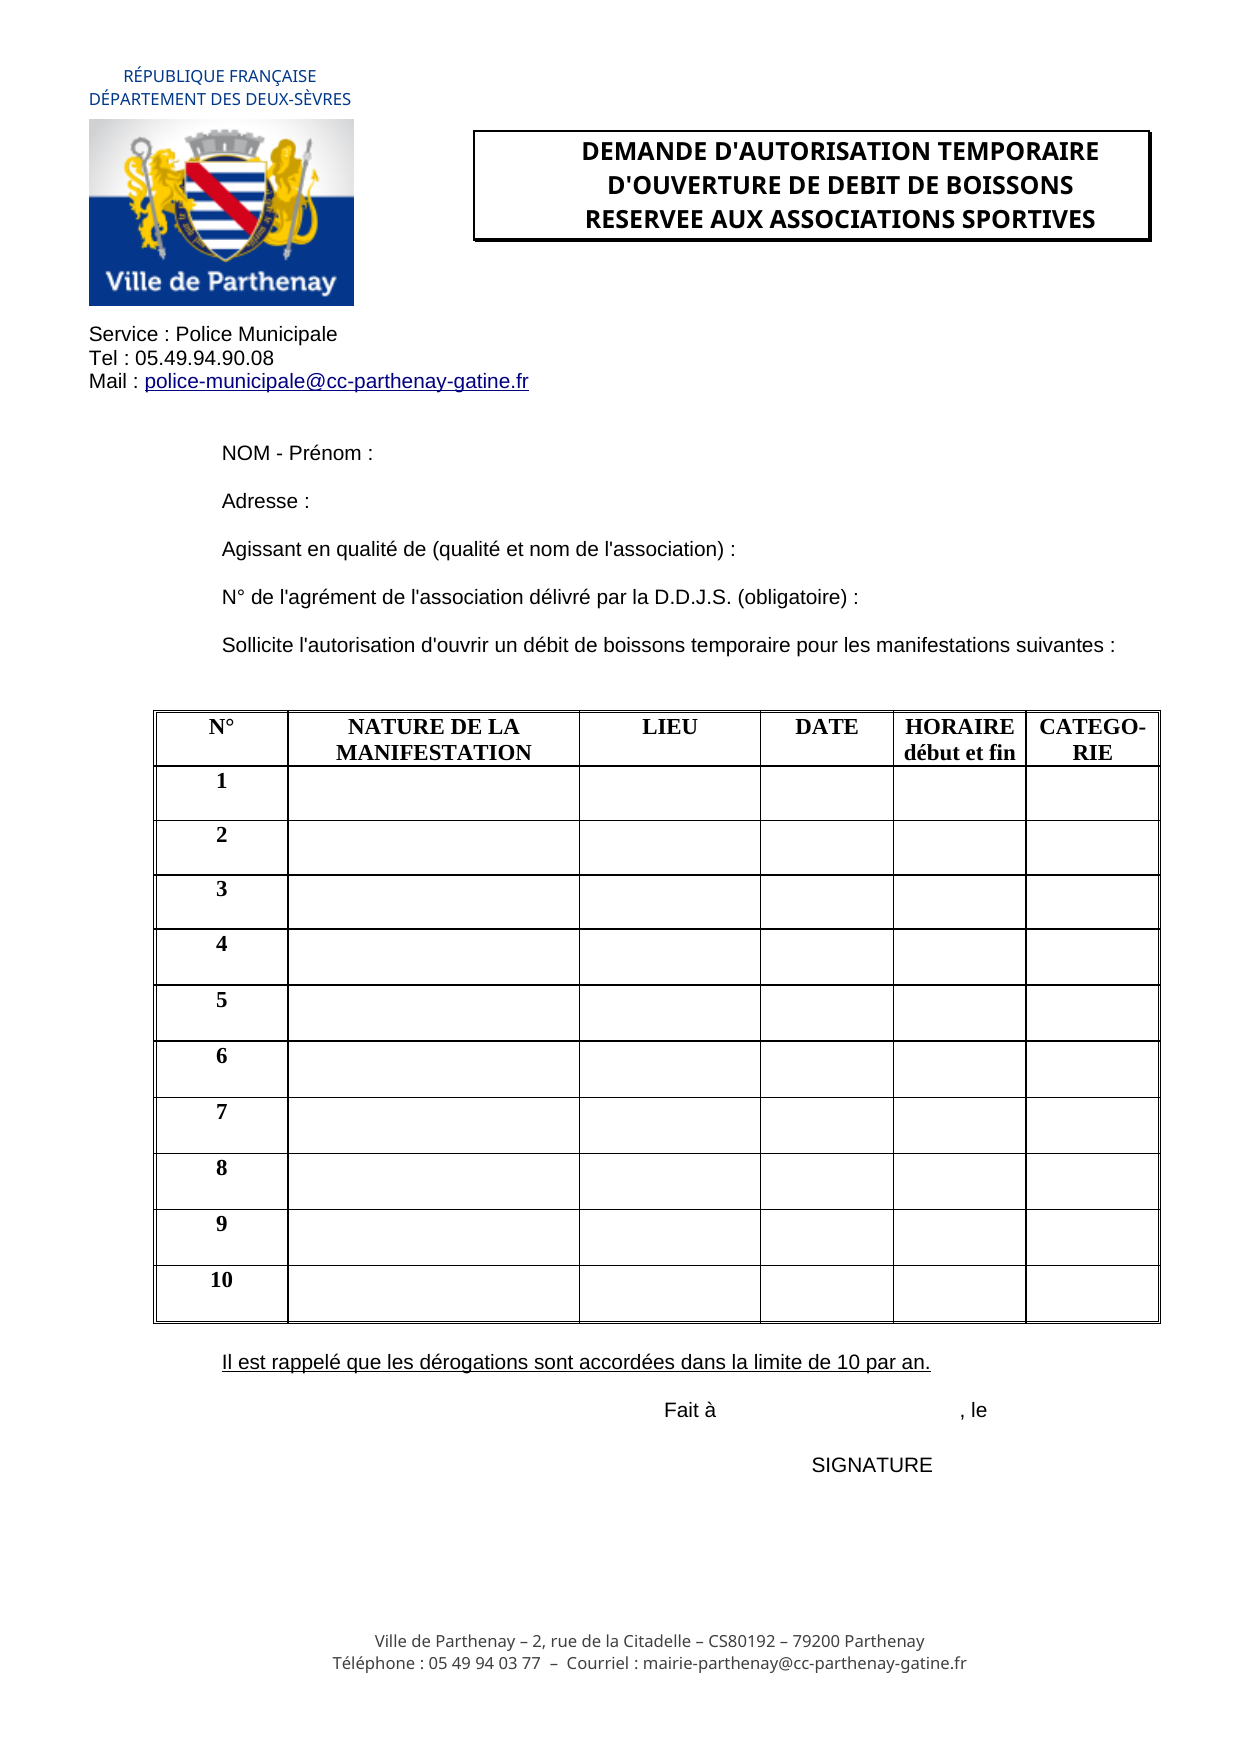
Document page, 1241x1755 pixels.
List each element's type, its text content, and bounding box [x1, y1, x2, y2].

table_cell [761, 767, 893, 820]
table_header DATE [761, 713, 893, 765]
table_cell 4 [157, 930, 287, 984]
table_header HORAIRE début et fin [894, 713, 1025, 765]
table_header N° [157, 713, 287, 765]
table_cell [1027, 767, 1158, 820]
table_cell [894, 1042, 1025, 1096]
table_cell [289, 1266, 579, 1321]
text DEMANDE D'AUTORISATION TEMPORAIRE D'OUVERTURE DE DEBIT DE BOISSONS [475, 132, 1148, 198]
text Tel : 05.49.94.90.08 [89, 345, 1152, 369]
table_cell [580, 821, 760, 874]
table_cell [289, 930, 579, 984]
table_cell [289, 876, 579, 928]
table_cell [761, 821, 893, 874]
table_cell 5 [157, 986, 287, 1040]
table_cell [1027, 876, 1158, 928]
table_cell [289, 986, 579, 1040]
table_cell [894, 1210, 1025, 1264]
text NOM - Prénom : [148, 441, 1152, 465]
table_cell [289, 1154, 579, 1208]
table_cell [580, 1098, 760, 1152]
text Service : Police Municipale [89, 321, 1152, 345]
table_cell [761, 986, 893, 1040]
table_cell [894, 767, 1025, 820]
table_cell [580, 1154, 760, 1208]
table_cell 6 [157, 1042, 287, 1096]
table_cell 3 [157, 876, 287, 928]
table_cell [761, 876, 893, 928]
table_cell [761, 1266, 893, 1321]
table_cell [580, 1042, 760, 1096]
table_cell [289, 821, 579, 874]
table_cell [894, 1266, 1025, 1321]
text Sollicite l'autorisation d'ouvrir un débit de boissons temporaire pour les manifestations suivantes : [148, 633, 1152, 657]
text Adresse : [148, 489, 1152, 513]
table_cell [1027, 986, 1158, 1040]
table_cell [894, 986, 1025, 1040]
table_cell [761, 1042, 893, 1096]
table_cell [580, 930, 760, 984]
table_cell [1027, 1266, 1158, 1321]
table_header NATURE DE LA MANIFESTATION [289, 713, 579, 765]
table_cell [894, 1098, 1025, 1152]
text N° de l'agrément de l'association délivré par la D.D.J.S. (obligatoire) : [148, 585, 1152, 609]
table_cell [761, 1098, 893, 1152]
text Il est rappelé que les dérogations sont accordées dans la limite de 10 par an. [148, 1350, 1152, 1374]
table_cell [1027, 821, 1158, 874]
table_cell [580, 1266, 760, 1321]
table_header LIEU [580, 713, 760, 765]
table_cell [580, 767, 760, 820]
table_cell [894, 1154, 1025, 1208]
table_header CATEGO-RIE [1027, 713, 1158, 765]
table_cell 7 [157, 1098, 287, 1152]
table_cell [1027, 1154, 1158, 1208]
table_cell [1027, 930, 1158, 984]
table_cell [580, 986, 760, 1040]
table_cell [894, 930, 1025, 984]
text SIGNATURE [811, 1453, 1152, 1477]
table_cell [894, 821, 1025, 874]
table_cell 9 [157, 1210, 287, 1264]
table_cell [761, 1210, 893, 1264]
table_cell [580, 1210, 760, 1264]
table_cell [761, 930, 893, 984]
table_cell [580, 876, 760, 928]
table_cell [289, 1042, 579, 1096]
text Fait à , le [664, 1398, 1152, 1422]
table_cell [289, 1098, 579, 1152]
table_cell [894, 876, 1025, 928]
text Agissant en qualité de (qualité et nom de l'association) : [148, 537, 1152, 561]
text Mail : police-municipale@cc-parthenay-gatine.fr [89, 369, 1152, 393]
table_cell [761, 1154, 893, 1208]
text RESERVEE AUX ASSOCIATIONS SPORTIVES [475, 198, 1148, 238]
table_cell 1 [157, 767, 287, 820]
table_cell [1027, 1210, 1158, 1264]
table_cell [289, 1210, 579, 1264]
table_cell 2 [157, 821, 287, 874]
table_cell [1027, 1042, 1158, 1096]
table_cell 8 [157, 1154, 287, 1208]
table_cell 10 [157, 1266, 287, 1321]
table_cell [1027, 1098, 1158, 1152]
table_cell [289, 767, 579, 820]
